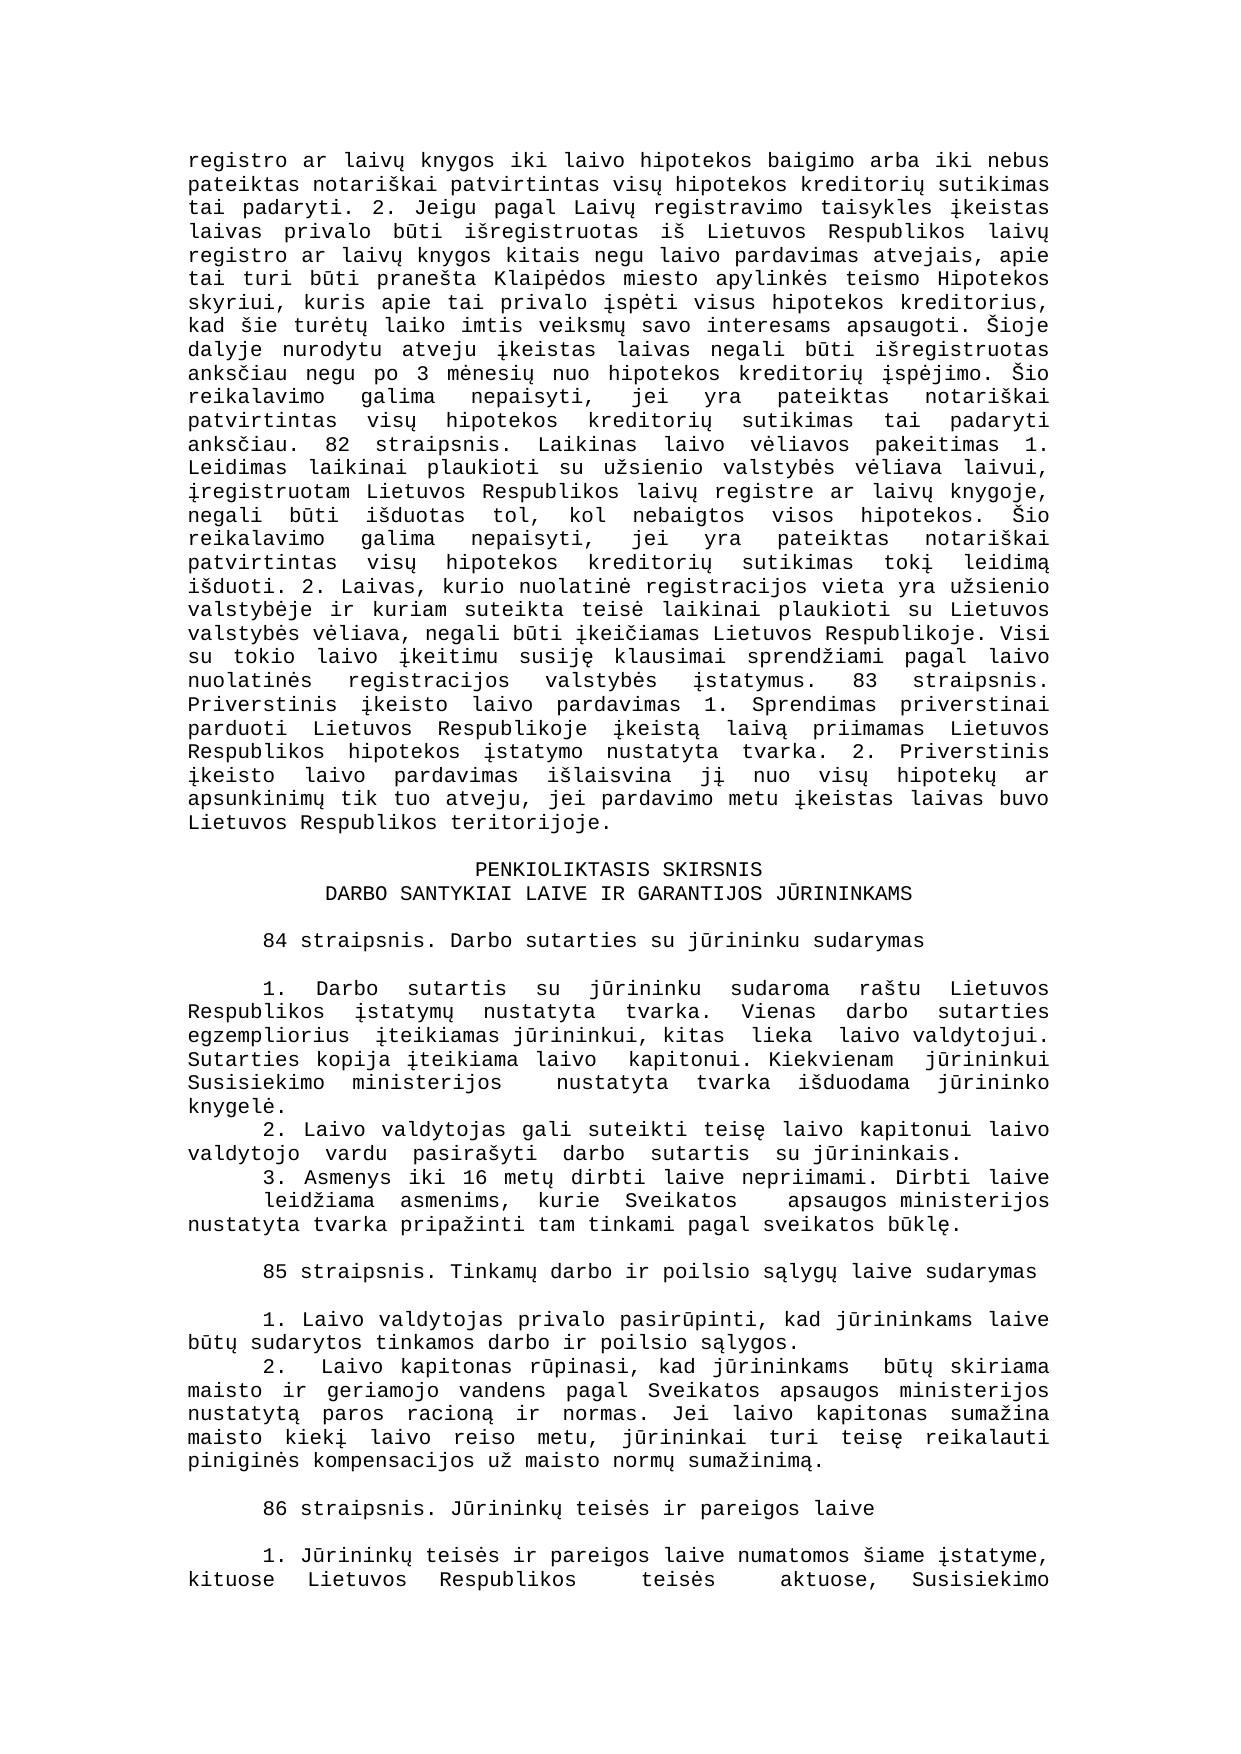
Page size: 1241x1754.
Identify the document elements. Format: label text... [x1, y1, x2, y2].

text 1. Jūrininkų teisės ir pareigos laive numatomos šiame įstatyme, kituose Lietuvos Respublikos teisės aktuose, Susisiekimo [187, 1545, 1050, 1592]
text 1. Laivo valdytojas privalo pasirūpinti, kad jūrininkams laive būtų sudarytos tinkamos darbo ir poilsio sąlygos. [187, 1309, 1050, 1356]
text DARBO SANTYKIAI LAIVE IR GARANTIJOS JŪRININKAMS [187, 883, 1050, 907]
text PENKIOLIKTASIS SKIRSNIS [187, 859, 1050, 883]
text 85 straipsnis. Tinkamų darbo ir poilsio sąlygų laive sudarymas [187, 1261, 1050, 1285]
text 84 straipsnis. Darbo sutarties su jūrininku sudarymas [187, 930, 1050, 954]
text 3. Asmenys iki 16 metų dirbti laive nepriimami. Dirbti laive leidžiama asmenims, kurie Sveikatos apsaugos ministerijos nustatyta tvarka pripažinti tam tinkami pagal sveikatos būklę. [187, 1167, 1050, 1238]
text 86 straipsnis. Jūrininkų teisės ir pareigos laive [187, 1498, 1050, 1521]
text registro ar laivų knygos iki laivo hipotekos baigimo arba iki nebus pateiktas notariškai patvirtintas visų hipotekos kreditorių sutikimas tai padaryti. 2. Jeigu pagal Laivų registravimo taisykles įkeistas laivas privalo būti išregistruotas iš Lietuvos Respublikos laivų registro ar laivų knygos kitais negu laivo pardavimas atvejais, apie tai turi būti pranešta Klaipėdos miesto apylinkės teismo Hipotekos skyriui, kuris apie tai privalo įspėti visus hipotekos kreditorius, kad šie turėtų laiko imtis veiksmų savo interesams apsaugoti. Šioje dalyje nurodytu atveju įkeistas laivas negali būti išregistruotas anksčiau negu po 3 mėnesių nuo hipotekos kreditorių įspėjimo. Šio reikalavimo galima nepaisyti, jei yra pateiktas notariškai patvirtintas visų hipotekos kreditorių sutikimas tai padaryti anksčiau. 82 straipsnis. Laikinas laivo vėliavos pakeitimas 1. Leidimas laikinai plaukioti su užsienio valstybės vėliava laivui, įregistruotam Lietuvos Respublikos laivų registre ar laivų knygoje, negali būti išduotas tol, kol nebaigtos visos hipotekos. Šio reikalavimo galima nepaisyti, jei yra pateiktas notariškai patvirtintas visų hipotekos kreditorių sutikimas tokį leidimą išduoti. 2. Laivas, kurio nuolatinė registracijos vieta yra užsienio valstybėje ir kuriam suteikta teisė laikinai plaukioti su Lietuvos valstybės vėliava, negali būti įkeičiamas Lietuvos Respublikoje. Visi su tokio laivo įkeitimu susiję klausimai sprendžiami pagal laivo nuolatinės registracijos valstybės įstatymus. 83 straipsnis. Priverstinis įkeisto laivo pardavimas 1. Sprendimas priverstinai parduoti Lietuvos Respublikoje įkeistą laivą priimamas Lietuvos Respublikos hipotekos įstatymo nustatyta tvarka. 2. Priverstinis įkeisto laivo pardavimas išlaisvina jį nuo visų hipotekų ar apsunkinimų tik tuo atveju, jei pardavimo metu įkeistas laivas buvo Lietuvos Respublikos teritorijoje. [187, 150, 1050, 836]
text 2. Laivo valdytojas gali suteikti teisę laivo kapitonui laivo valdytojo vardu pasirašyti darbo sutartis su jūrininkais. [187, 1119, 1050, 1167]
text 2. Laivo kapitonas rūpinasi, kad jūrininkams būtų skiriama maisto ir geriamojo vandens pagal Sveikatos apsaugos ministerijos nustatytą paros racioną ir normas. Jei laivo kapitonas sumažina maisto kiekį laivo reiso metu, jūrininkai turi teisę reikalauti piniginės kompensacijos už maisto normų sumažinimą. [187, 1356, 1050, 1474]
text 1. Darbo sutartis su jūrininku sudaroma raštu Lietuvos Respublikos įstatymų nustatyta tvarka. Vienas darbo sutarties egzempliorius įteikiamas jūrininkui, kitas lieka laivo valdytojui. Sutarties kopija įteikiama laivo kapitonui. Kiekvienam jūrininkui Susisiekimo ministerijos nustatyta tvarka išduodama jūrininko knygelė. [187, 978, 1050, 1119]
